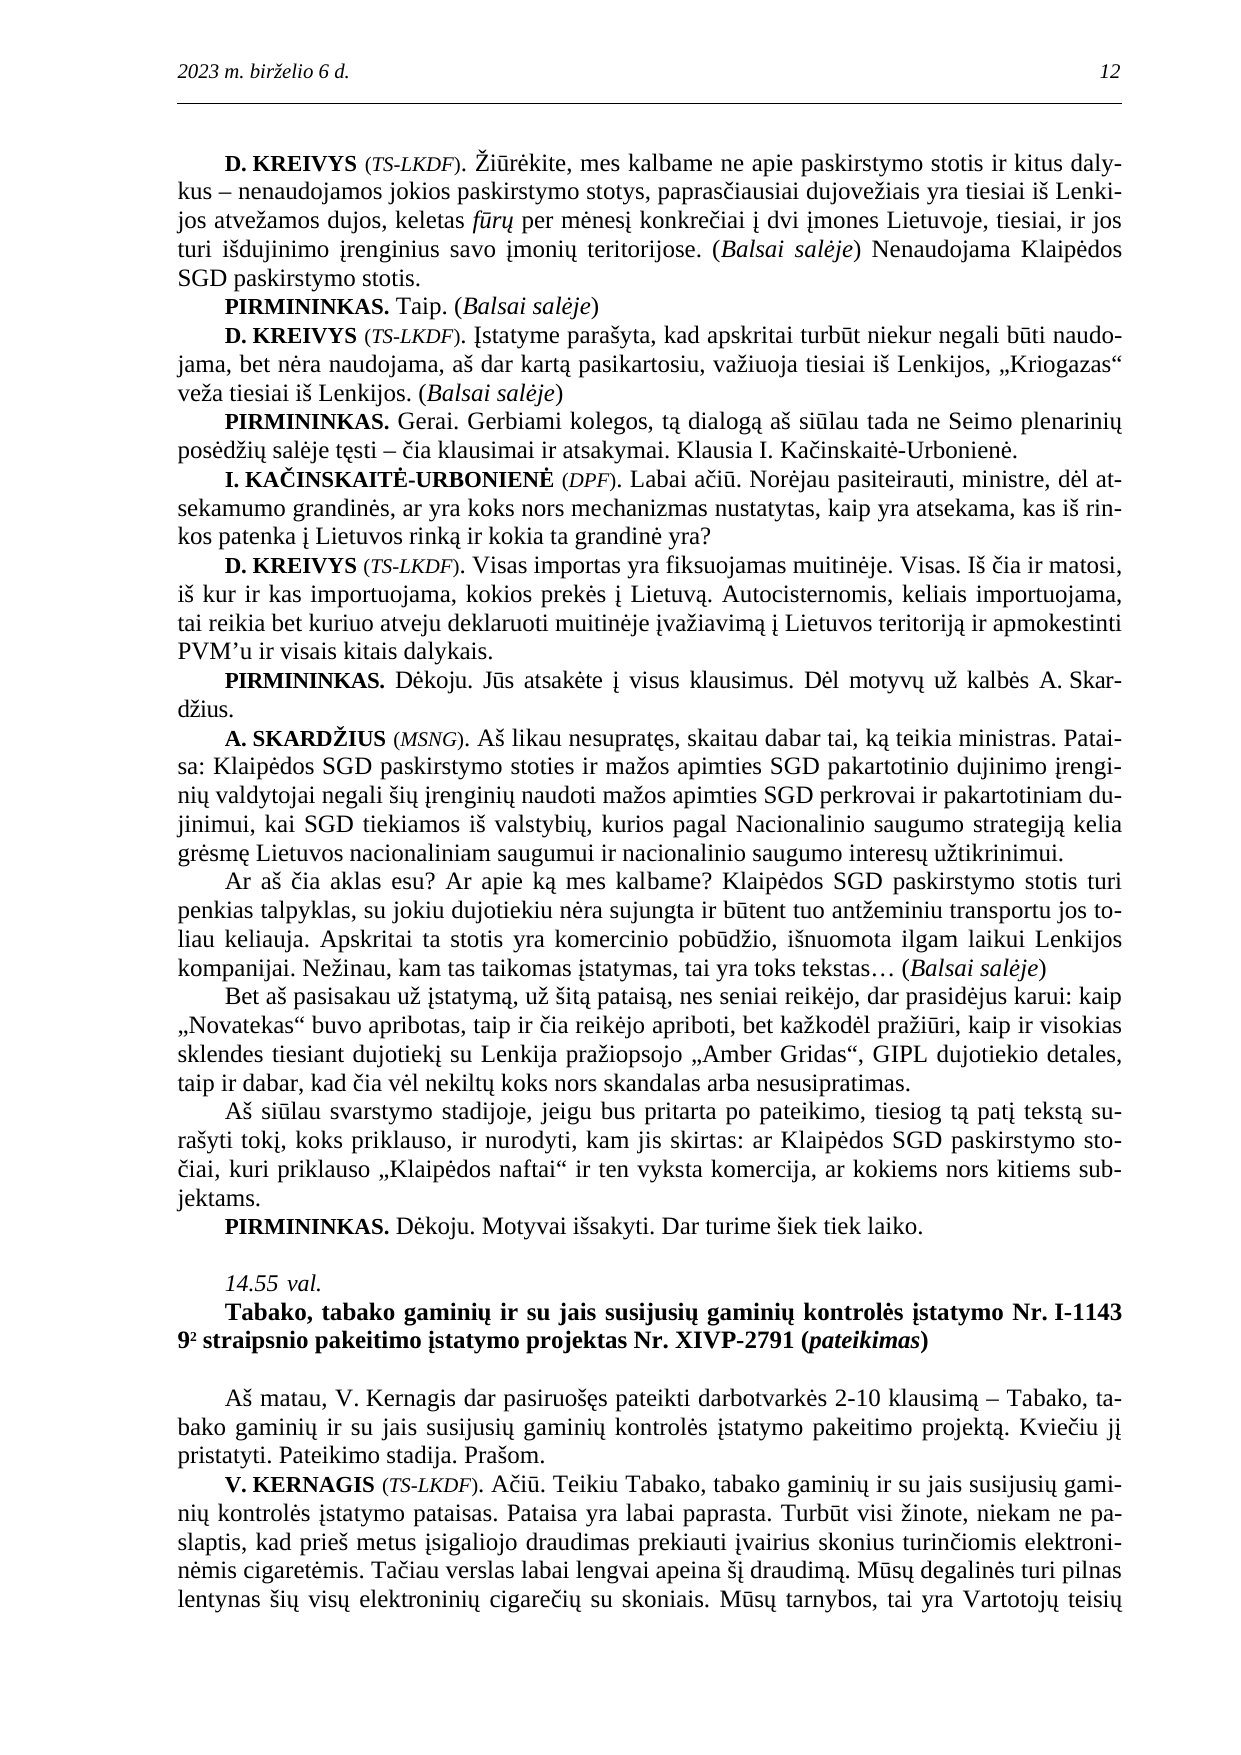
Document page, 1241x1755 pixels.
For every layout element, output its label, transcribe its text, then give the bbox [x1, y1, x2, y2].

text PIRMININKAS. Taip. (Bal­sai sa­lė­je) [177, 291, 1122, 320]
text V. KERNAGIS (TS-LKDF). Ačiū. Tei­kiu Ta­ba­ko, ta­ba­ko ga­mi­nių ir su jais su­si­ju­sių ga­mi­nių kon­tro­lės įsta­ty­mo pa­tai­sas. Pa­tai­sa yra la­bai pa­pras­ta. Tur­būt vi­si ži­no­te, nie­kam ne pa­slap­tis, kad prieš me­tus įsi­ga­lio­jo drau­di­mas pre­kiau­ti įvai­rius sko­nius tu­rin­čio­mis elek­tro­ni­nė­mis ci­ga­re­tė­mis. Ta­čiau ver­slas la­bai leng­vai apei­na šį drau­di­mą. Mū­sų de­ga­li­nės tu­ri pil­nas len­ty­nas šių vi­sų elek­tro­ni­nių ci­ga­re­čių su sko­niais. Mū­sų tar­ny­bos, tai yra Var­to­to­jų tei­sių [177, 1469, 1122, 1613]
text Ta­ba­ko, ta­ba­ko ga­mi­nių ir su jais su­si­ju­sių ga­mi­nių kon­tro­lės įsta­ty­mo Nr. I-1143 92 straips­nio pa­kei­ti­mo įsta­ty­mo pro­jek­tas Nr. XIVP-2791 (pa­tei­ki­mas) [177, 1297, 1122, 1354]
text PIRMININKAS. Ge­rai. Ger­bia­mi ko­le­gos, tą dia­lo­gą aš siū­lau ta­da ne Sei­mo ple­na­ri­nių po­sė­džių sa­lė­je tęs­ti – čia klau­si­mai ir at­sa­ky­mai. Klau­sia I. Ka­čins­kai­tė-Ur­bo­nie­nė. [177, 406, 1122, 464]
text D. KREIVYS (TS-LKDF). Įsta­ty­me pa­ra­šy­ta, kad ap­skri­tai tur­būt nie­kur ne­ga­li bū­ti nau­do­ja­ma, bet nė­ra nau­do­ja­ma, aš dar kar­tą pa­si­kar­to­siu, va­žiuo­ja tie­siai iš Len­ki­jos, „Krio­ga­zas“ ve­ža tie­siai iš Len­ki­jos. (Bal­sai sa­lė­je) [177, 320, 1122, 406]
text Ar aš čia ak­las esu? Ar apie ką mes kal­ba­me? Klai­pė­dos SGD pa­skirs­ty­mo sto­tis tu­ri pen­kias tal­pyk­las, su jo­kiu du­jo­tie­kiu nė­ra su­jung­ta ir bū­tent tuo ant­že­mi­niu trans­por­tu jos to­liau ke­liau­ja. Ap­skri­tai ta sto­tis yra ko­mer­ci­nio po­bū­džio, iš­nuo­mo­ta il­gam lai­kui Len­ki­jos kom­pa­ni­jai. Ne­ži­nau, kam tas tai­ko­mas įsta­ty­mas, tai yra toks teks­tas… (Bal­sai sa­lė­je) [177, 866, 1122, 981]
text D. KREIVYS (TS-LKDF). Vi­sas im­por­tas yra fik­suo­ja­mas mui­ti­nė­je. Vi­sas. Iš čia ir ma­to­si, iš kur ir kas im­por­tuo­ja­ma, ko­kios pre­kės į Lie­tu­vą. Au­to­cis­ter­no­mis, ke­liais im­por­tuo­ja­ma, tai rei­kia bet ku­riuo at­ve­ju de­kla­ruo­ti mui­ti­nė­je įva­žia­vi­mą į Lie­tu­vos te­ri­to­ri­ją ir ap­mo­kes­tin­ti PVMʼu ir vi­sais ki­tais da­ly­kais. [177, 550, 1122, 665]
text Bet aš pa­si­sa­kau už įsta­ty­mą, už ši­tą pa­tai­są, nes se­niai rei­kė­jo, dar pra­si­dė­jus ka­rui: kaip „No­va­te­kas“ bu­vo ap­ri­bo­tas, taip ir čia rei­kė­jo ap­ri­bo­ti, bet kaž­ko­dėl pra­žiū­ri, kaip ir vi­so­kias sklen­des tie­siant du­jo­tie­kį su Len­ki­ja pra­žiop­so­jo „Am­ber Gri­das“, GIPL du­jo­tie­kio de­ta­les, taip ir da­bar, kad čia vėl ne­kil­tų koks nors skan­da­las ar­ba nesu­si­pra­ti­mas. [177, 981, 1122, 1096]
text PIRMININKAS. Dė­ko­ju. Mo­ty­vai iš­sa­ky­ti. Dar tu­ri­me šiek tiek lai­ko. [177, 1211, 1122, 1240]
text A. SKARDŽIUS (MSNG). Aš li­kau ne­su­pra­tęs, skai­tau da­bar tai, ką tei­kia mi­nist­ras. Pa­tai­sa: Klai­pė­dos SGD pa­skirs­ty­mo sto­ties ir ma­žos ap­im­ties SGD pa­kar­to­ti­nio du­ji­ni­mo įren­gi­nių val­dy­to­jai ne­ga­li šių įren­gi­nių nau­do­ti ma­žos ap­im­ties SGD per­kro­vai ir pa­kar­to­ti­niam du­ji­ni­mui, kai SGD tie­kia­mos iš vals­ty­bių, ku­rios pa­gal Na­cio­na­li­nio sau­gu­mo stra­te­gi­ją ke­lia grės­mę Lie­tu­vos na­cio­na­li­niam sau­gu­mui ir na­cio­na­li­nio sau­gu­mo in­te­re­sų už­tik­ri­ni­mui. [177, 723, 1122, 866]
text D. KREIVYS (TS-LKDF). Žiū­rė­ki­te, mes kal­ba­me ne apie pa­skirs­ty­mo sto­tis ir ki­tus da­ly­kus – ne­nau­do­ja­mos jo­kios pa­skirs­ty­mo sto­tys, pa­pras­čiau­siai du­jo­ve­žiais yra tie­siai iš Len­ki­jos at­ve­ža­mos du­jos, ke­le­tas fū­rų per mė­ne­sį kon­kre­čiai į dvi įmo­nes Lie­tu­vo­je, tie­siai, ir jos tu­ri iš­du­ji­ni­mo įren­gi­nius sa­vo įmo­nių te­ri­to­ri­jo­se. (Bal­sai sa­lė­je) Ne­nau­do­ja­ma Klai­pė­dos SGD pa­skirs­ty­mo sto­tis. [177, 148, 1122, 291]
text 14.55 val. [224, 1269, 1122, 1297]
text I. KAČINSKAITĖ-URBONIENĖ (DPF). La­bai ačiū. No­rė­jau pa­si­tei­rau­ti, mi­nist­re, dėl at­se­ka­mu­mo gran­di­nės, ar yra koks nors me­cha­niz­mas nu­sta­ty­tas, kaip yra at­se­ka­ma, kas iš rin­kos pa­ten­ka į Lie­tu­vos rin­ką ir ko­kia ta gran­di­nė yra? [177, 464, 1122, 550]
text Aš siū­lau svars­ty­mo sta­di­jo­je, jei­gu bus pri­tar­ta po pa­tei­ki­mo, tie­siog tą pa­tį teks­tą su­rašy­ti to­kį, koks pri­klau­so, ir nu­ro­dy­ti, kam jis skir­tas: ar Klai­pė­dos SGD pa­skirs­ty­mo sto­čiai, ku­ri pri­klau­so „Klai­pė­dos naf­tai“ ir ten vyks­ta ko­mer­ci­ja, ar ko­kiems nors ki­tiems sub­jek­tams. [177, 1096, 1122, 1211]
text Aš ma­tau, V. Ker­na­gis dar pa­si­ruo­šęs pa­teik­ti dar­bo­tvarkės 2-10 klau­si­mą – Ta­ba­ko, ta­ba­ko ga­mi­nių ir su jais su­si­ju­sių ga­mi­nių kon­tro­lės įsta­ty­mo pa­kei­ti­mo pro­jek­tą. Kvie­čiu jį pri­sta­ty­ti. Pa­tei­ki­mo sta­di­ja. Pra­šom. [177, 1383, 1122, 1469]
text PIRMININKAS. Dė­ko­ju. Jūs at­sa­kė­te į vi­sus klau­si­mus. Dėl mo­ty­vų už kal­bės A. Skar­džius. [177, 665, 1122, 723]
